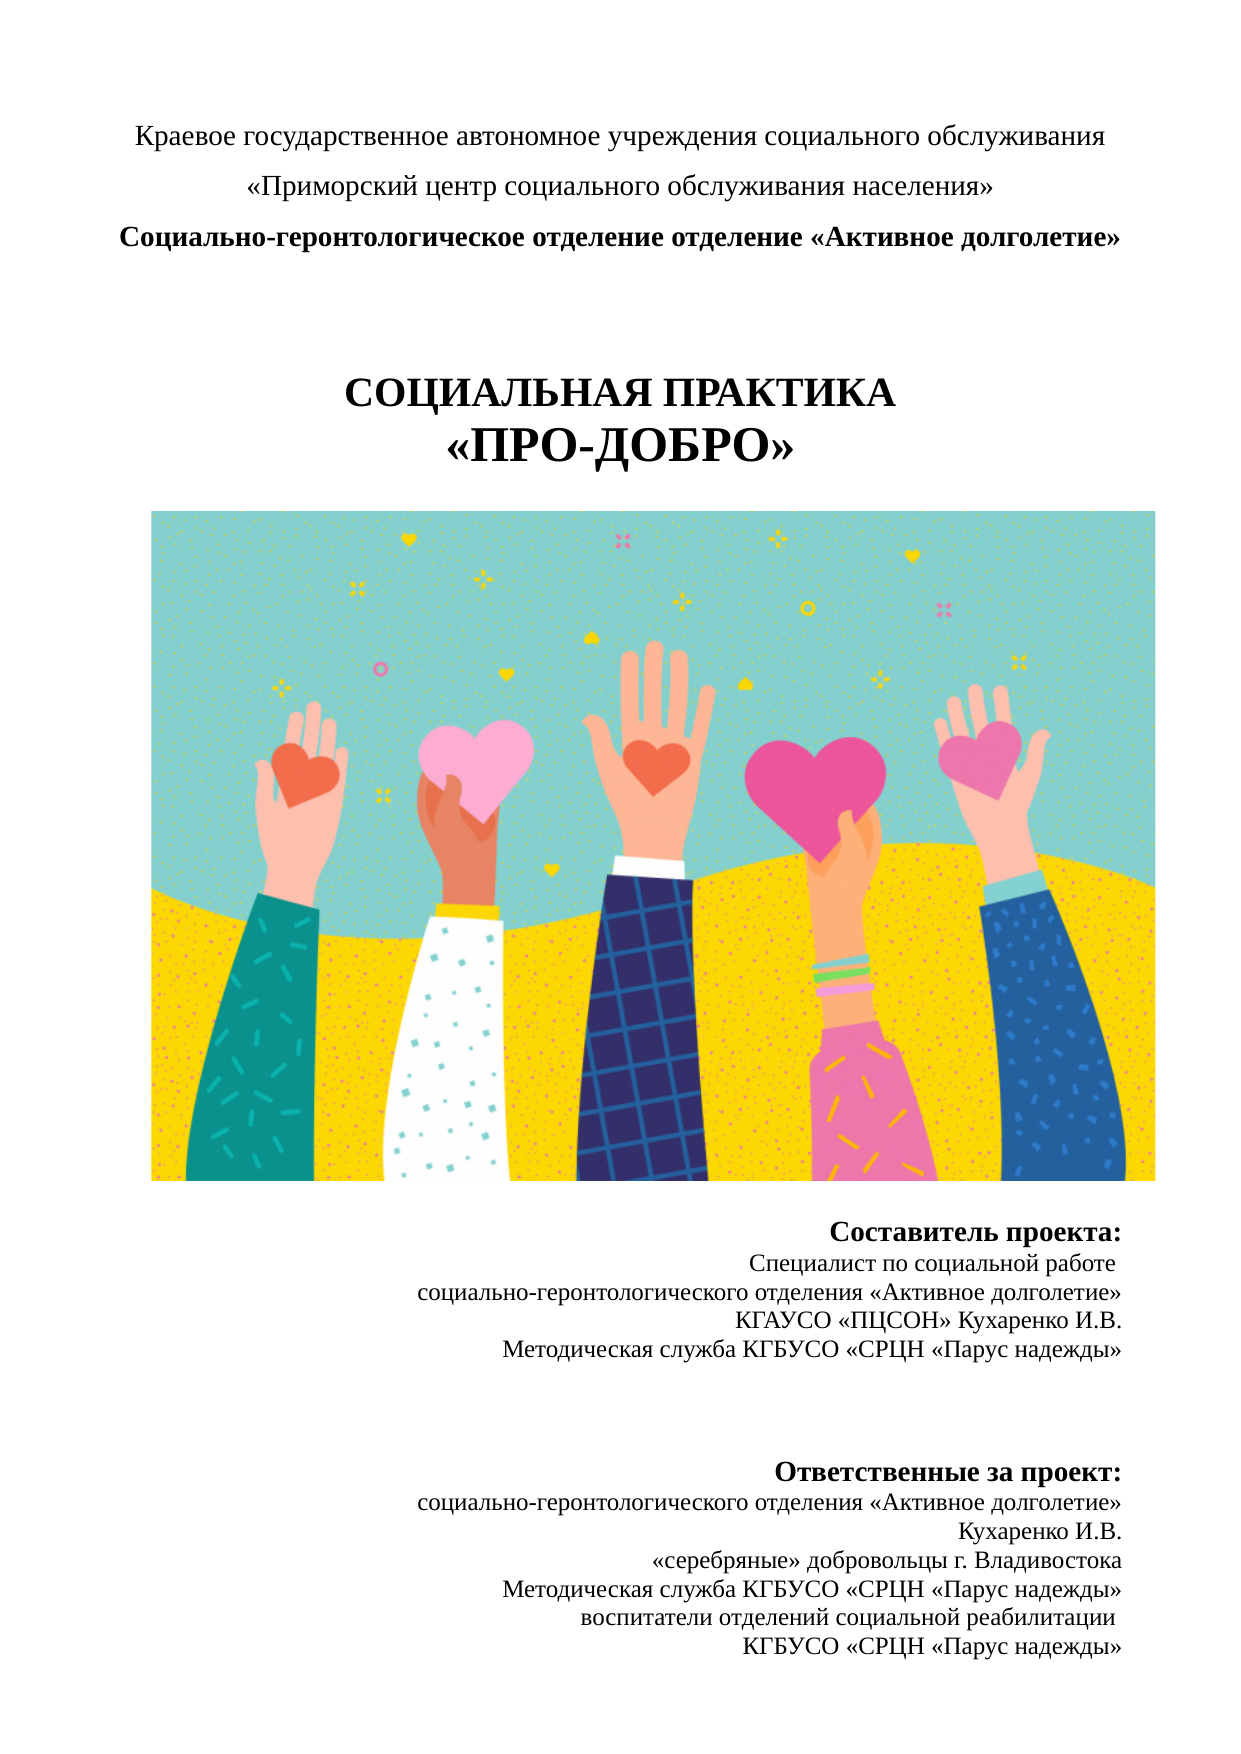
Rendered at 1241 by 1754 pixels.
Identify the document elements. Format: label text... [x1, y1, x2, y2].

text воспитатели отделений социальной реабилитации [118, 1602, 1122, 1631]
text СОЦИАЛЬНАЯ ПРАКТИКА [118, 367, 1122, 415]
text Социально-геронтологическое отделение отделение «Активное долголетие» [118, 219, 1122, 252]
text Кухаренко И.В. [118, 1516, 1122, 1545]
text Краевое государственное автономное учреждения социального обслуживания «Приморский центр социального обслуживания населения» [118, 118, 1122, 202]
text «серебряные» добровольцы г. Владивостока [118, 1545, 1122, 1574]
text социально-геронтологического отделения «Активное долголетие» [118, 1277, 1122, 1305]
text социально-геронтологического отделения «Активное долголетие» [118, 1487, 1122, 1516]
text Методическая служба КГБУСО «СРЦН «Парус надежды» [118, 1334, 1122, 1363]
text Ответственные за проект: [118, 1454, 1122, 1487]
text КГАУСО «ПЦСОН» Кухаренко И.В. [118, 1305, 1122, 1334]
text Специалист по социальной работе [118, 1248, 1122, 1277]
text Методическая служба КГБУСО «СРЦН «Парус надежды» [118, 1574, 1122, 1602]
text КГБУСО «СРЦН «Парус надежды» [118, 1631, 1122, 1660]
picture [151, 511, 1156, 1181]
text «ПРО-ДОБРО» [118, 415, 1122, 473]
text Составитель проекта: [118, 1214, 1122, 1248]
